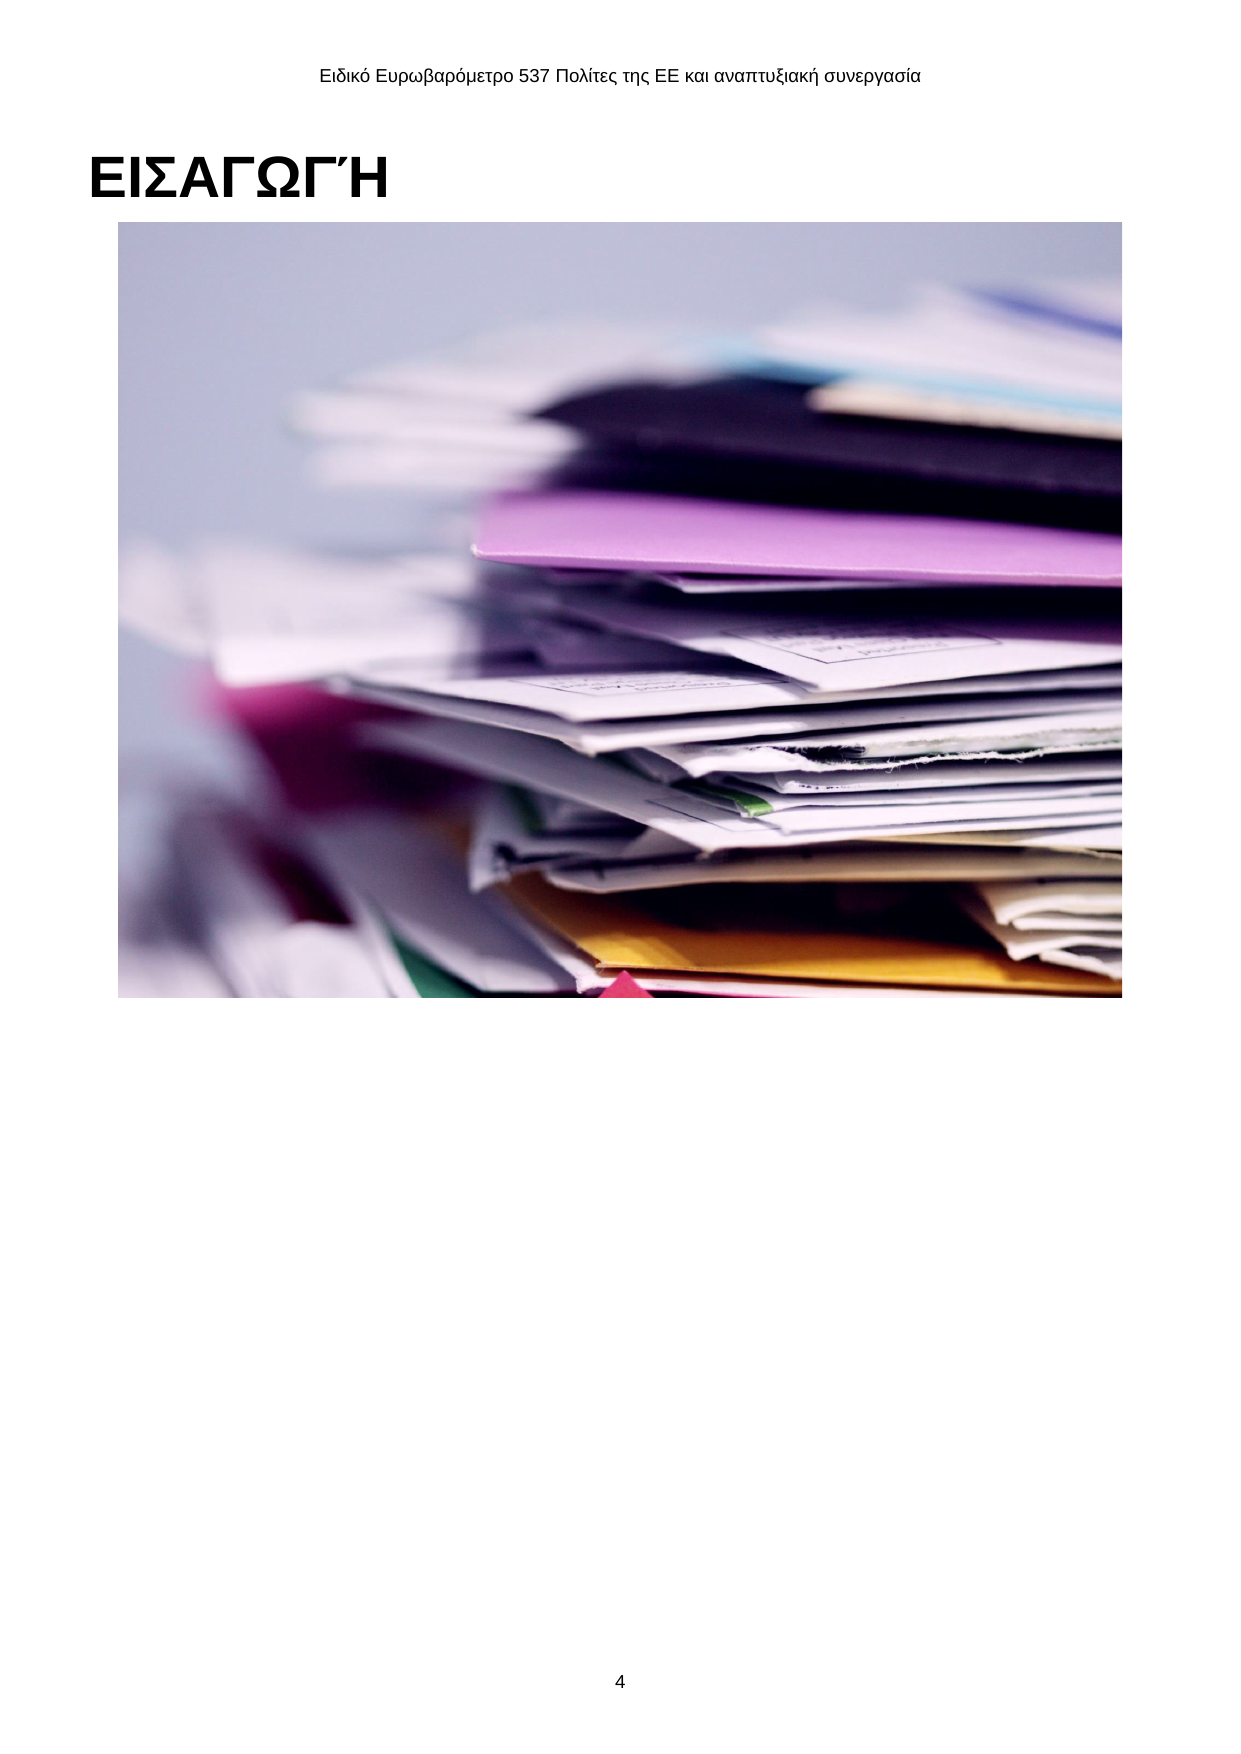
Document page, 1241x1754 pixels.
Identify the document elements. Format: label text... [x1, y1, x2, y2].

picture [118, 222, 1123, 998]
subtitle ΕΙΣΑΓΩΓΉ [88, 143, 1152, 210]
